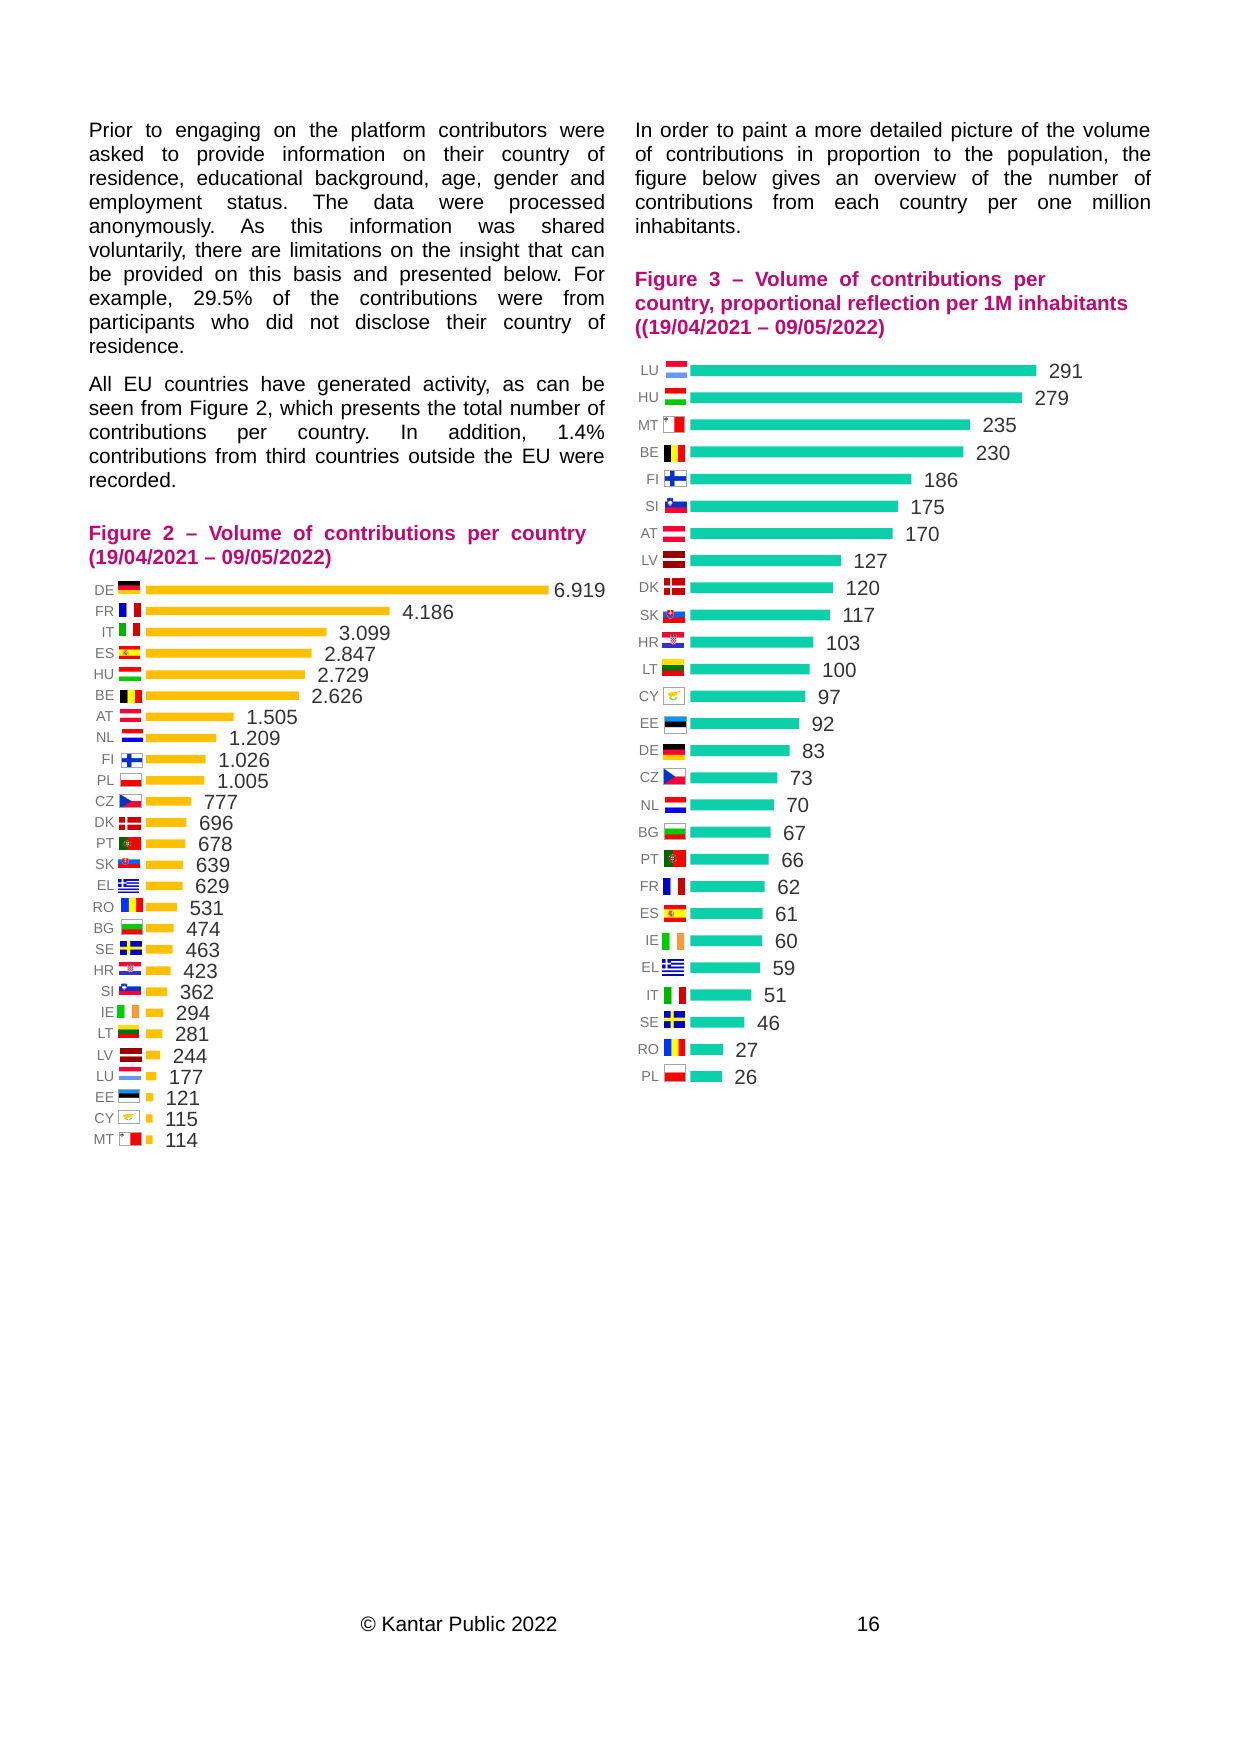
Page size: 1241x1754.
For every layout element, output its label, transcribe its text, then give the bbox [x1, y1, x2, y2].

picture [665, 717, 686, 733]
picture [665, 388, 686, 405]
picture [665, 1065, 685, 1081]
picture [118, 879, 139, 893]
picture [120, 795, 141, 807]
picture [664, 445, 685, 462]
picture [662, 632, 684, 648]
picture [119, 603, 141, 617]
picture [119, 1067, 141, 1080]
picture [664, 1039, 685, 1056]
text All EU countries have generated activity, as can be seen from Figure 2, which presents the total number of contributions per country. In addition, 1.4% contributions from third countries outside the EU were recorded. [88, 372, 605, 492]
picture [665, 496, 687, 513]
picture [122, 754, 142, 767]
picture [120, 709, 141, 722]
picture [121, 774, 141, 786]
picture [665, 824, 685, 839]
picture [664, 850, 686, 867]
picture [120, 941, 142, 955]
picture [663, 551, 685, 568]
picture [665, 797, 686, 813]
picture [117, 1005, 139, 1018]
picture [120, 1048, 142, 1062]
picture [664, 769, 685, 784]
picture [119, 962, 141, 975]
picture [119, 817, 141, 830]
picture [118, 581, 140, 594]
picture [664, 578, 685, 595]
picture [664, 905, 686, 922]
picture [664, 1011, 685, 1028]
picture [119, 623, 140, 636]
picture [119, 1090, 139, 1102]
picture [118, 1025, 139, 1038]
picture [662, 933, 684, 950]
picture [663, 744, 685, 760]
picture [119, 1111, 139, 1123]
picture [120, 690, 142, 703]
picture [122, 729, 143, 742]
picture [118, 855, 140, 868]
text Prior to engaging on the platform contributors were asked to provide information on their country of residence, educational background, age, gender and employment status. The data were processed anonymously. As this information was shared voluntarily, there are limitations on the insight that can be provided on this basis and presented below. For example, 29.5% of the contributions were from participants who did not disclose their country of residence. [88, 118, 605, 358]
picture [664, 688, 684, 704]
picture [119, 837, 141, 850]
picture [122, 920, 142, 934]
picture [120, 1133, 141, 1145]
picture [119, 982, 141, 995]
picture [663, 606, 685, 623]
text In order to paint a more detailed picture of the volume of contributions in proportion to the population, the figure below gives an overview of the number of contributions from each country per one million inhabitants. [635, 118, 1152, 238]
picture [119, 646, 140, 659]
picture [662, 959, 684, 976]
picture [666, 361, 687, 378]
picture [663, 878, 685, 895]
picture [662, 659, 684, 676]
picture [665, 471, 686, 486]
picture [664, 417, 684, 432]
picture [119, 667, 141, 681]
picture [121, 898, 143, 912]
picture [663, 526, 685, 542]
picture [664, 987, 686, 1004]
